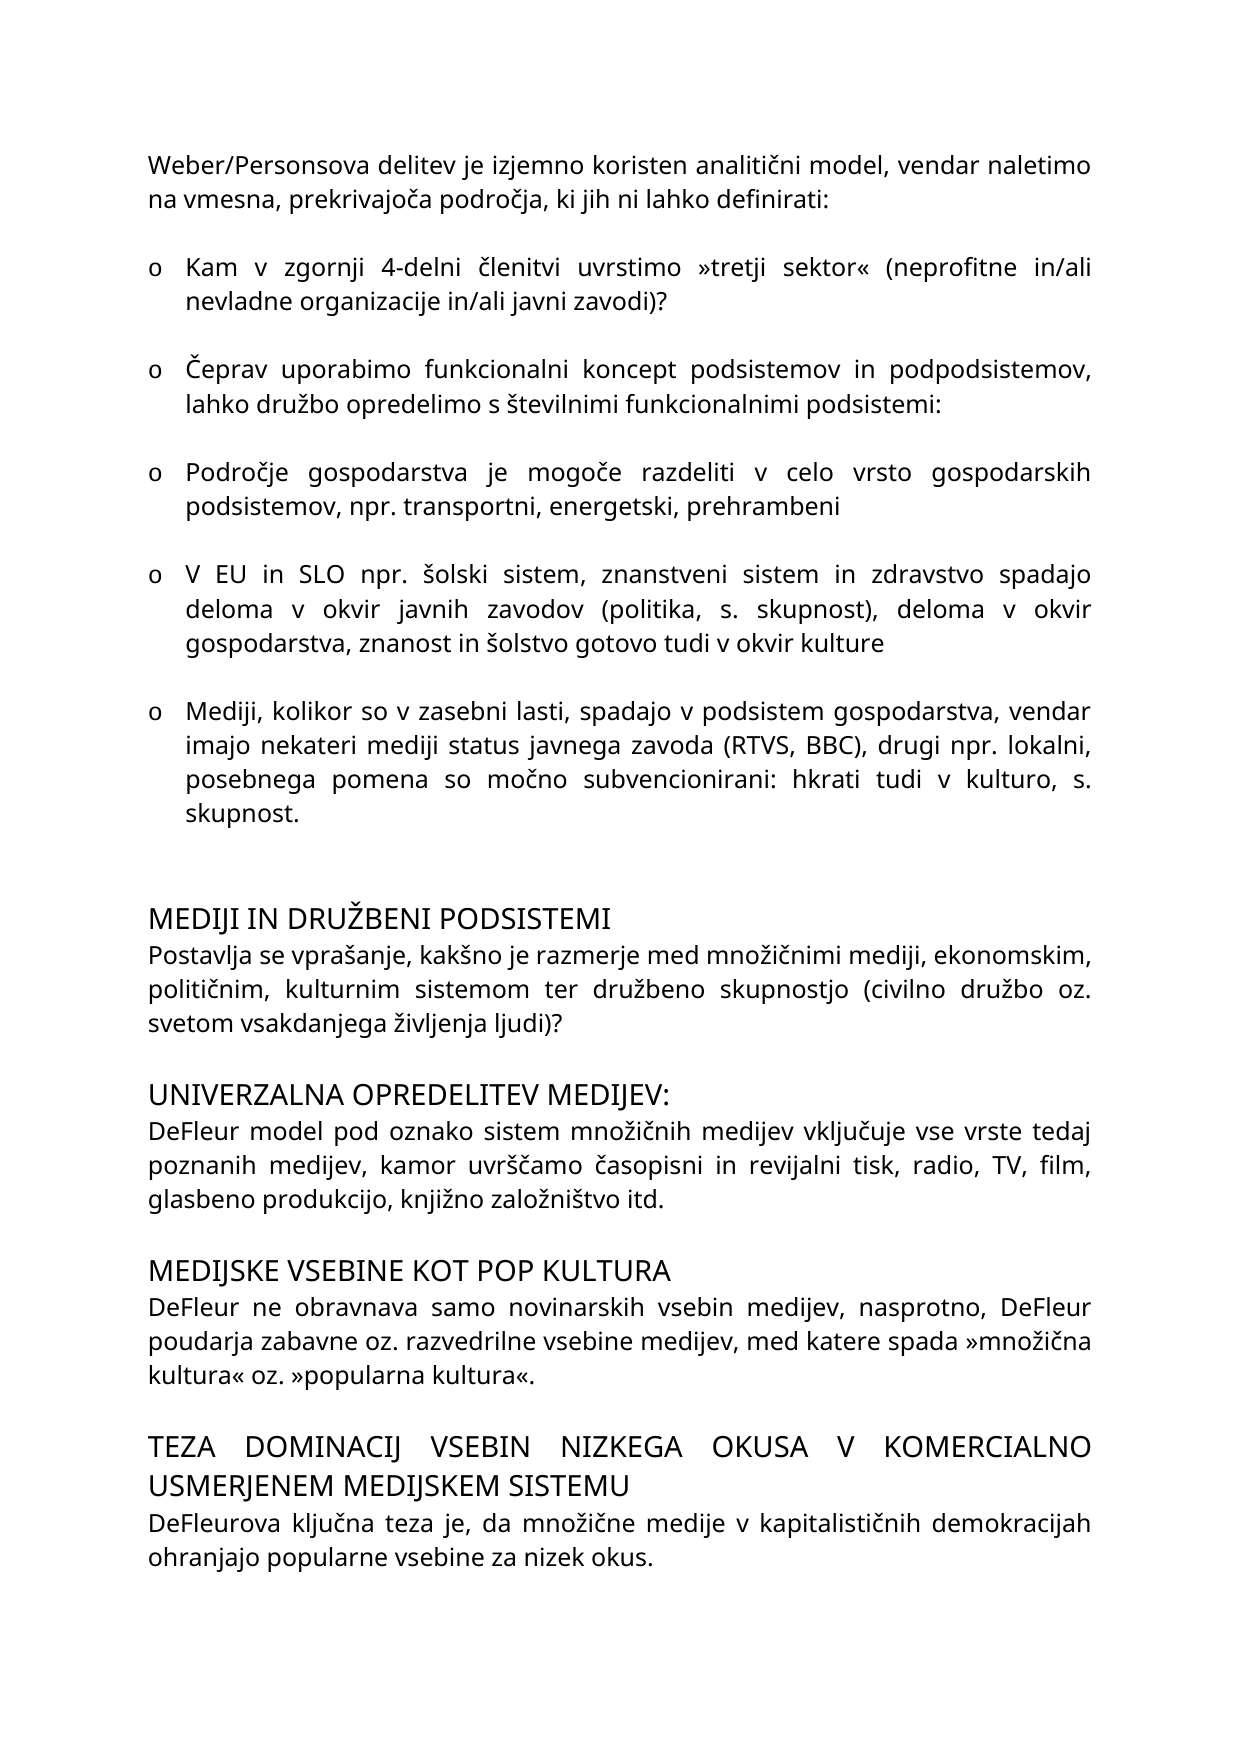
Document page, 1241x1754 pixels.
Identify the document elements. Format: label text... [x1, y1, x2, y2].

text MEDIJSKE VSEBINE KOT POP KULTURA [148, 1250, 1093, 1289]
list Mediji, kolikor so v zasebni lasti, spadajo v podsistem gospodarstva, vendar imajo nekateri mediji status javnega zavoda (RTVS, BBC), drugi npr. lokalni, posebnega pomena so močno subvencionirani: hkrati tudi v kulturo, s. skupnost. [148, 693, 1093, 830]
text Postavlja se vprašanje, kakšno je razmerje med množičnimi mediji, ekonomskim, političnim, kulturnim sistemom ter družbeno skupnostjo (civilno družbo oz. svetom vsakdanjega življenja ljudi)? [148, 938, 1093, 1040]
text MEDIJI IN DRUŽBENI PODSISTEMI [148, 898, 1093, 938]
list Področje gospodarstva je mogoče razdeliti v celo vrsto gospodarskih podsistemov, npr. transportni, energetski, prehrambeni [148, 454, 1093, 523]
text DeFleur ne obravnava samo novinarskih vsebin medijev, nasprotno, DeFleur poudarja zabavne oz. razvedrilne vsebine medijev, med katere spada »množična kultura« oz. »popularna kultura«. [148, 1289, 1093, 1392]
list Čeprav uporabimo funkcionalni koncept podsistemov in podpodsistemov, lahko družbo opredelimo s številnimi funkcionalnimi podsistemi: [148, 352, 1093, 421]
text DeFleurova ključna teza je, da množične medije v kapitalističnih demokracijah ohranjajo popularne vsebine za nizek okus. [148, 1505, 1093, 1573]
text Weber/Personsova delitev je izjemno koristen analitični model, vendar naletimo na vmesna, prekrivajoča področja, ki jih ni lahko definirati: [148, 148, 1093, 216]
text UNIVERZALNA OPREDELITEV MEDIJEV: [148, 1074, 1093, 1114]
list Kam v zgornji 4-delni členitvi uvrstimo »tretji sektor« (neprofitne in/ali nevladne organizacije in/ali javni zavodi)? [148, 250, 1093, 318]
text DeFleur model pod oznako sistem množičnih medijev vključuje vse vrste tedaj poznanih medijev, kamor uvrščamo časopisni in revijalni tisk, radio, TV, film, glasbeno produkcijo, knjižno založništvo itd. [148, 1114, 1093, 1216]
text TEZA DOMINACIJ VSEBIN NIZKEGA OKUSA V KOMERCIALNO USMERJENEM MEDIJSKEM SISTEMU [148, 1426, 1093, 1505]
list V EU in SLO npr. šolski sistem, znanstveni sistem in zdravstvo spadajo deloma v okvir javnih zavodov (politika, s. skupnost), deloma v okvir gospodarstva, znanost in šolstvo gotovo tudi v okvir kulture [148, 557, 1093, 659]
